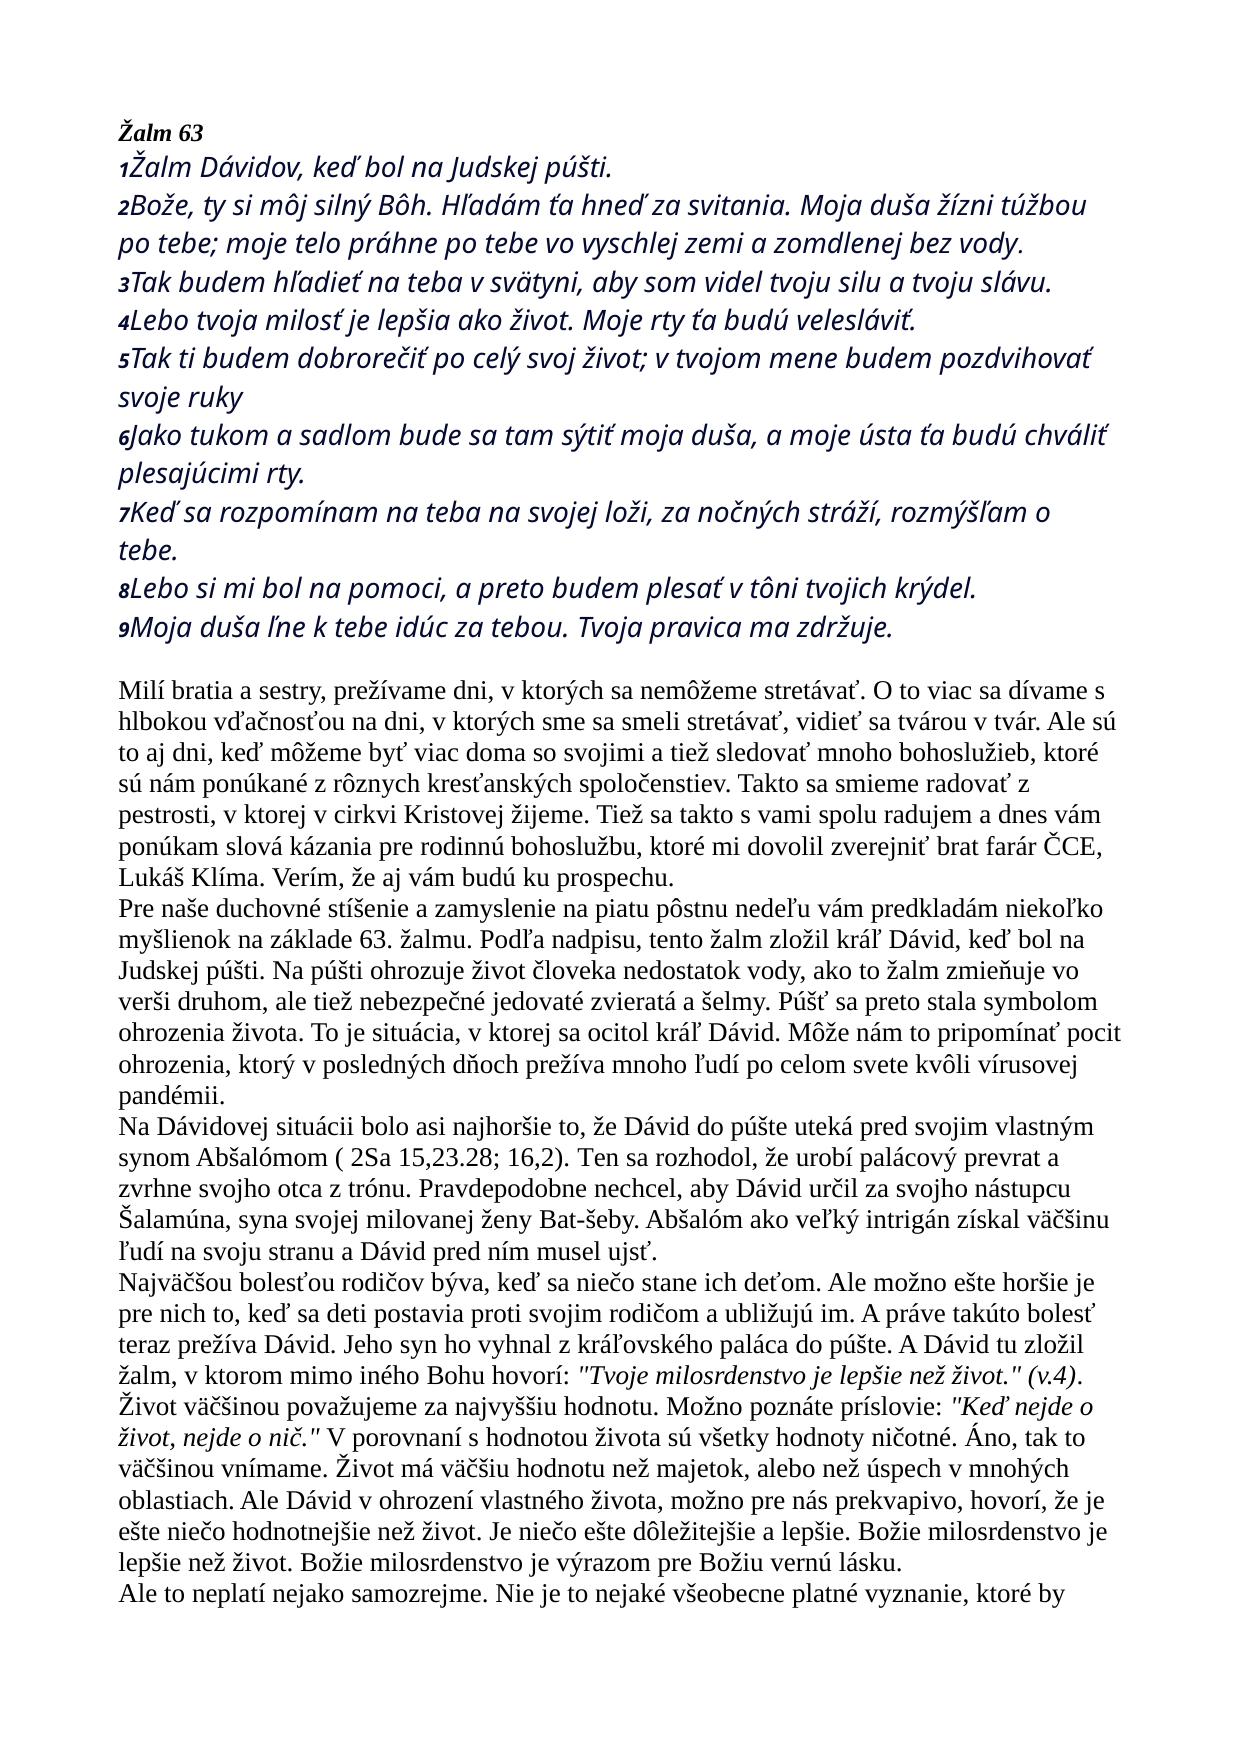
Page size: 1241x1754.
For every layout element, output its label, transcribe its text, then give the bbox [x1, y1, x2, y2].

text 3Tak budem hľadieť na teba v svätyni, aby som videl tvoju silu a tvoju slávu. [118, 262, 1122, 300]
text 2Bože, ty si môj silný Bôh. Hľadám ťa hneď za svitania. Moja duša žízni túžbou po tebe; moje telo práhne po tebe vo vyschlej zemi a zomdlenej bez vody. [118, 185, 1122, 262]
text 7Keď sa rozpomínam na teba na svojej loži, za nočných stráží, rozmýšľam o tebe. [118, 492, 1122, 568]
text 5Tak ti budem dobrorečiť po celý svoj život; v tvojom mene budem pozdvihovať svoje ruky [118, 338, 1122, 415]
text Na Dávidovej situácii bolo asi najhoršie to, že Dávid do púšte uteká pred svojim vlastným synom Abšalómom ( 2Sa 15,23.28; 16,2). Ten sa rozhodol, že urobí palácový prevrat a zvrhne svojho otca z trónu. Pravdepodobne nechcel, aby Dávid určil za svojho nástupcu Šalamúna, syna svojej milovanej ženy Bat-šeby. Abšalóm ako veľký intrigán získal väčšinu ľudí na svoju stranu a Dávid pred ním musel ujsť. [118, 1110, 1122, 1266]
text 8Lebo si mi bol na pomoci, a preto budem plesať v tôni tvojich krýdel. [118, 568, 1122, 607]
text 1Žalm Dávidov, keď bol na Judskej púšti. [118, 147, 1122, 185]
text Pre naše duchovné stíšenie a zamyslenie na piatu pôstnu nedeľu vám predkladám niekoľko myšlienok na základe 63. žalmu. Podľa nadpisu, tento žalm zložil kráľ Dávid, keď bol na Judskej púšti. Na púšti ohrozuje život človeka nedostatok vody, ako to žalm zmieňuje vo verši druhom, ale tiež nebezpečné jedovaté zvieratá a šelmy. Púšť sa preto stala symbolom ohrozenia života. To je situácia, v ktorej sa ocitol kráľ Dávid. Môže nám to pripomínať pocit ohrozenia, ktorý v posledných dňoch prežíva mnoho ľudí po celom svete kvôli vírusovej pandémii. [118, 892, 1122, 1110]
text Najväčšou bolesťou rodičov býva, keď sa niečo stane ich deťom. Ale možno ešte horšie je pre nich to, keď sa deti postavia proti svojim rodičom a ubližujú im. A práve takúto bolesť teraz prežíva Dávid. Jeho syn ho vyhnal z kráľovského paláca do púšte. A Dávid tu zložil žalm, v ktorom mimo iného Bohu hovorí: "Tvoje milosrdenstvo je lepšie než život." (v.4). Život väčšinou považujeme za najvyššiu hodnotu. Možno poznáte príslovie: "Keď nejde o život, nejde o nič." V porovnaní s hodnotou života sú všetky hodnoty ničotné. Áno, tak to väčšinou vnímame. Život má väčšiu hodnotu než majetok, alebo než úspech v mnohých oblastiach. Ale Dávid v ohrození vlastného života, možno pre nás prekvapivo, hovorí, že je ešte niečo hodnotnejšie než život. Je niečo ešte dôležitejšie a lepšie. Božie milosrdenstvo je lepšie než život. Božie milosrdenstvo je výrazom pre Božiu vernú lásku. [118, 1266, 1122, 1577]
text 6Jako tukom a sadlom bude sa tam sýtiť moja duša, a moje ústa ťa budú chváliť plesajúcimi rty. [118, 415, 1122, 492]
text 4Lebo tvoja milosť je lepšia ako život. Moje rty ťa budú velesláviť. [118, 300, 1122, 338]
text Milí bratia a sestry, prežívame dni, v ktorých sa nemôžeme stretávať. O to viac sa dívame s hlbokou vďačnosťou na dni, v ktorých sme sa smeli stretávať, vidieť sa tvárou v tvár. Ale sú to aj dni, keď môžeme byť viac doma so svojimi a tiež sledovať mnoho bohoslužieb, ktoré sú nám ponúkané z rôznych kresťanských spoločenstiev. Takto sa smieme radovať z pestrosti, v ktorej v cirkvi Kristovej žijeme. Tiež sa takto s vami spolu radujem a dnes vám ponúkam slová kázania pre rodinnú bohoslužbu, ktoré mi dovolil zverejniť brat farár ČCE, Lukáš Klíma. Verím, že aj vám budú ku prospechu. [118, 674, 1122, 892]
text Ale to neplatí nejako samozrejme. Nie je to nejaké všeobecne platné vyznanie, ktoré by [118, 1577, 1122, 1608]
text Žalm 63 [118, 118, 1122, 147]
text 9Moja duša ľne k tebe idúc za tebou. Tvoja pravica ma zdržuje. [118, 607, 1122, 645]
